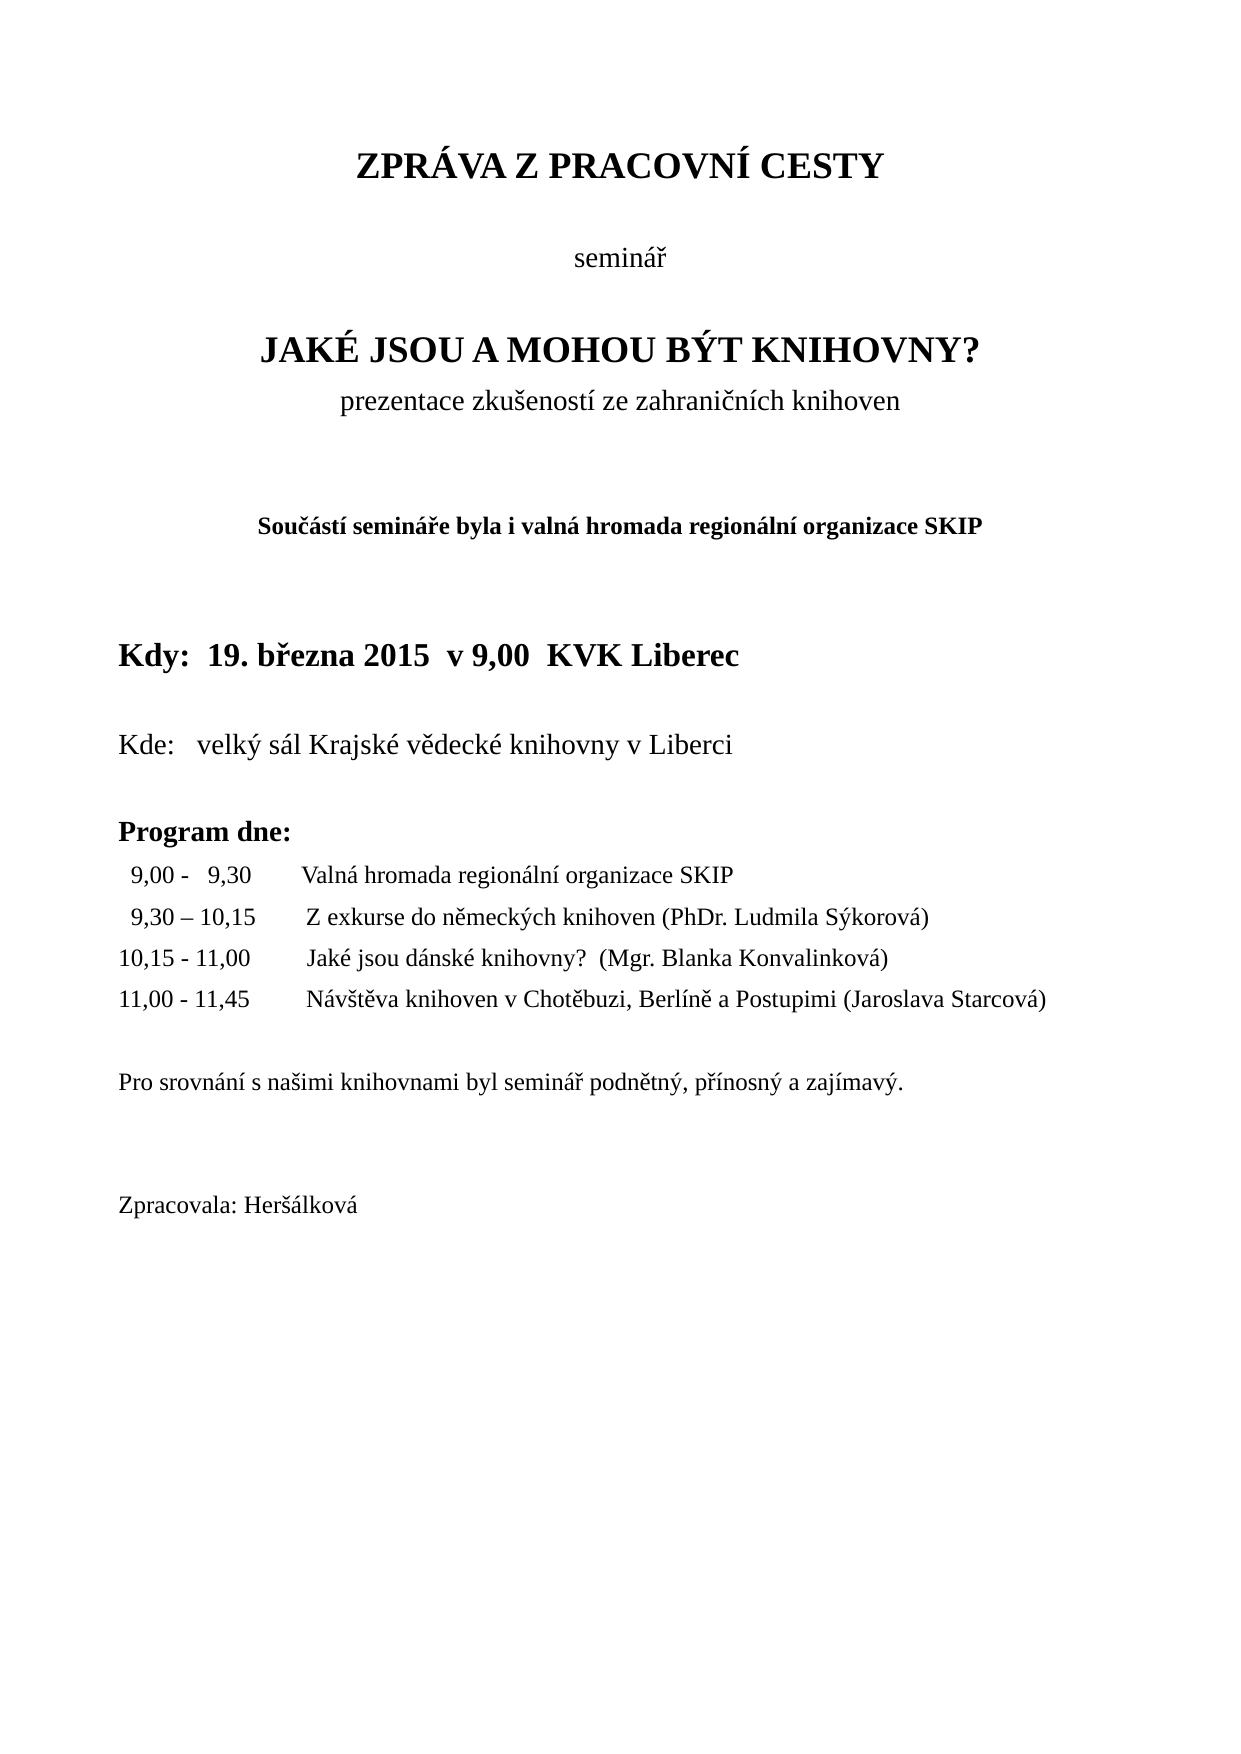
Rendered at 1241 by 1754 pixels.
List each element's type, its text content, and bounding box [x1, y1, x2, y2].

text Zpracovala: Heršálková [118, 1191, 1122, 1219]
text Program dne: [118, 814, 1122, 848]
text 9,30 – 10,15 Z exkurse do německých knihoven (PhDr. Ludmila Sýkorová) [118, 902, 1122, 931]
text Součástí semináře byla i valná hromada regionální organizace SKIP [118, 511, 1122, 540]
text 10,15 - 11,00 Jaké jsou dánské knihovny? (Mgr. Blanka Konvalinková) [118, 943, 1122, 972]
subtitle ZPRÁVA Z PRACOVNÍ CESTY [118, 143, 1122, 186]
text prezentace zkušeností ze zahraničních knihoven [118, 383, 1122, 416]
text Kde: velký sál Krajské vědecké knihovny v Liberci [118, 727, 1122, 761]
text Pro srovnání s našimi knihovnami byl seminář podnětný, přínosný a zajímavý. [118, 1067, 1122, 1096]
text 9,00 - 9,30 Valná hromada regionální organizace SKIP [118, 861, 1122, 889]
text 11,00 - 11,45 Návštěva knihoven v Chotěbuzi, Berlíně a Postupimi (Jaroslava Starcová) [118, 984, 1122, 1013]
text JAKÉ JSOU A MOHOU BÝT KNIHOVNY? [118, 327, 1122, 370]
text Kdy: 19. března 2015 v 9,00 KVK Liberec [118, 635, 1122, 673]
text seminář [118, 240, 1122, 273]
